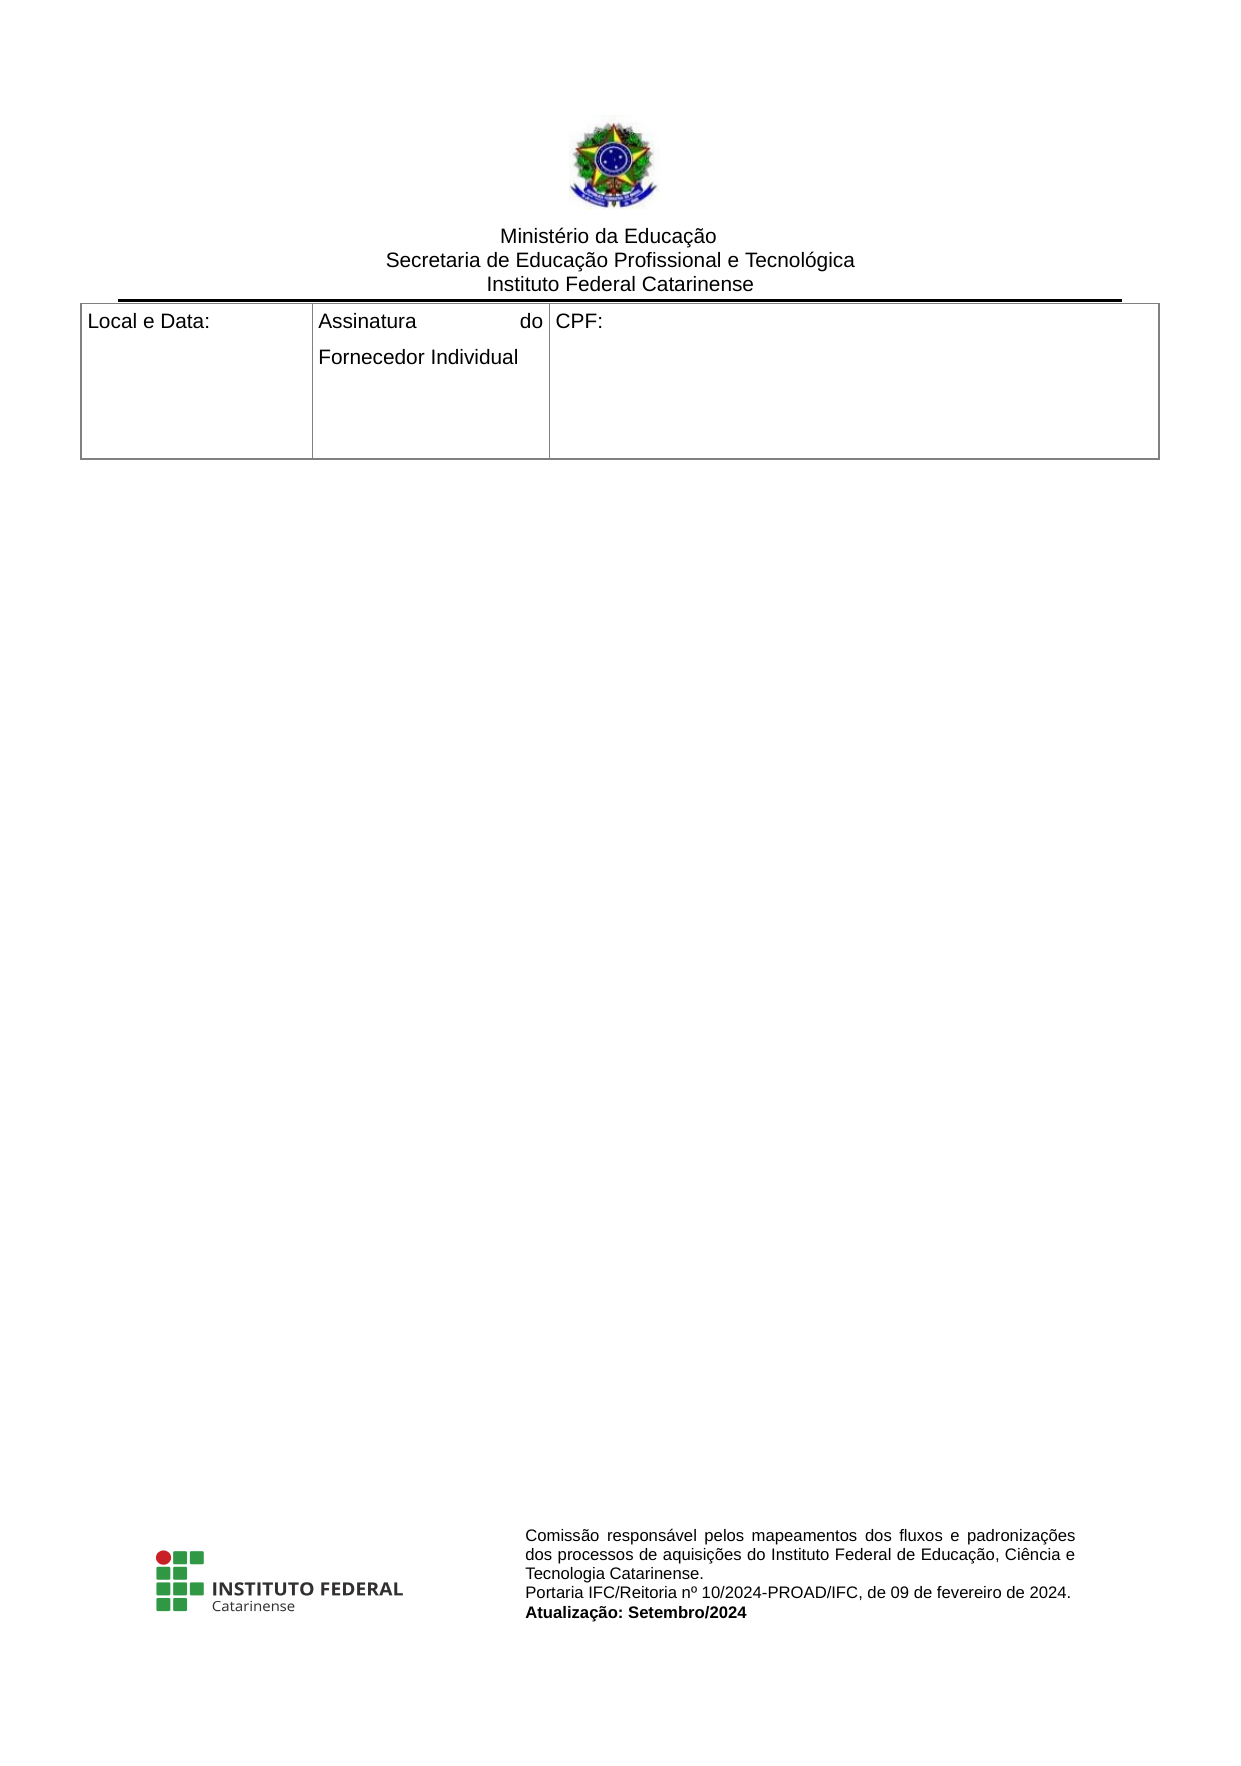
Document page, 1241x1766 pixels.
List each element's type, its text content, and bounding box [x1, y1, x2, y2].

table_cell Local e Data: [82, 304, 312, 458]
picture [142, 1538, 417, 1624]
picture [568, 115, 661, 210]
table_cell CPF: [550, 304, 1158, 458]
table_cell Assinatura do Fornecedor Individual [313, 304, 549, 458]
